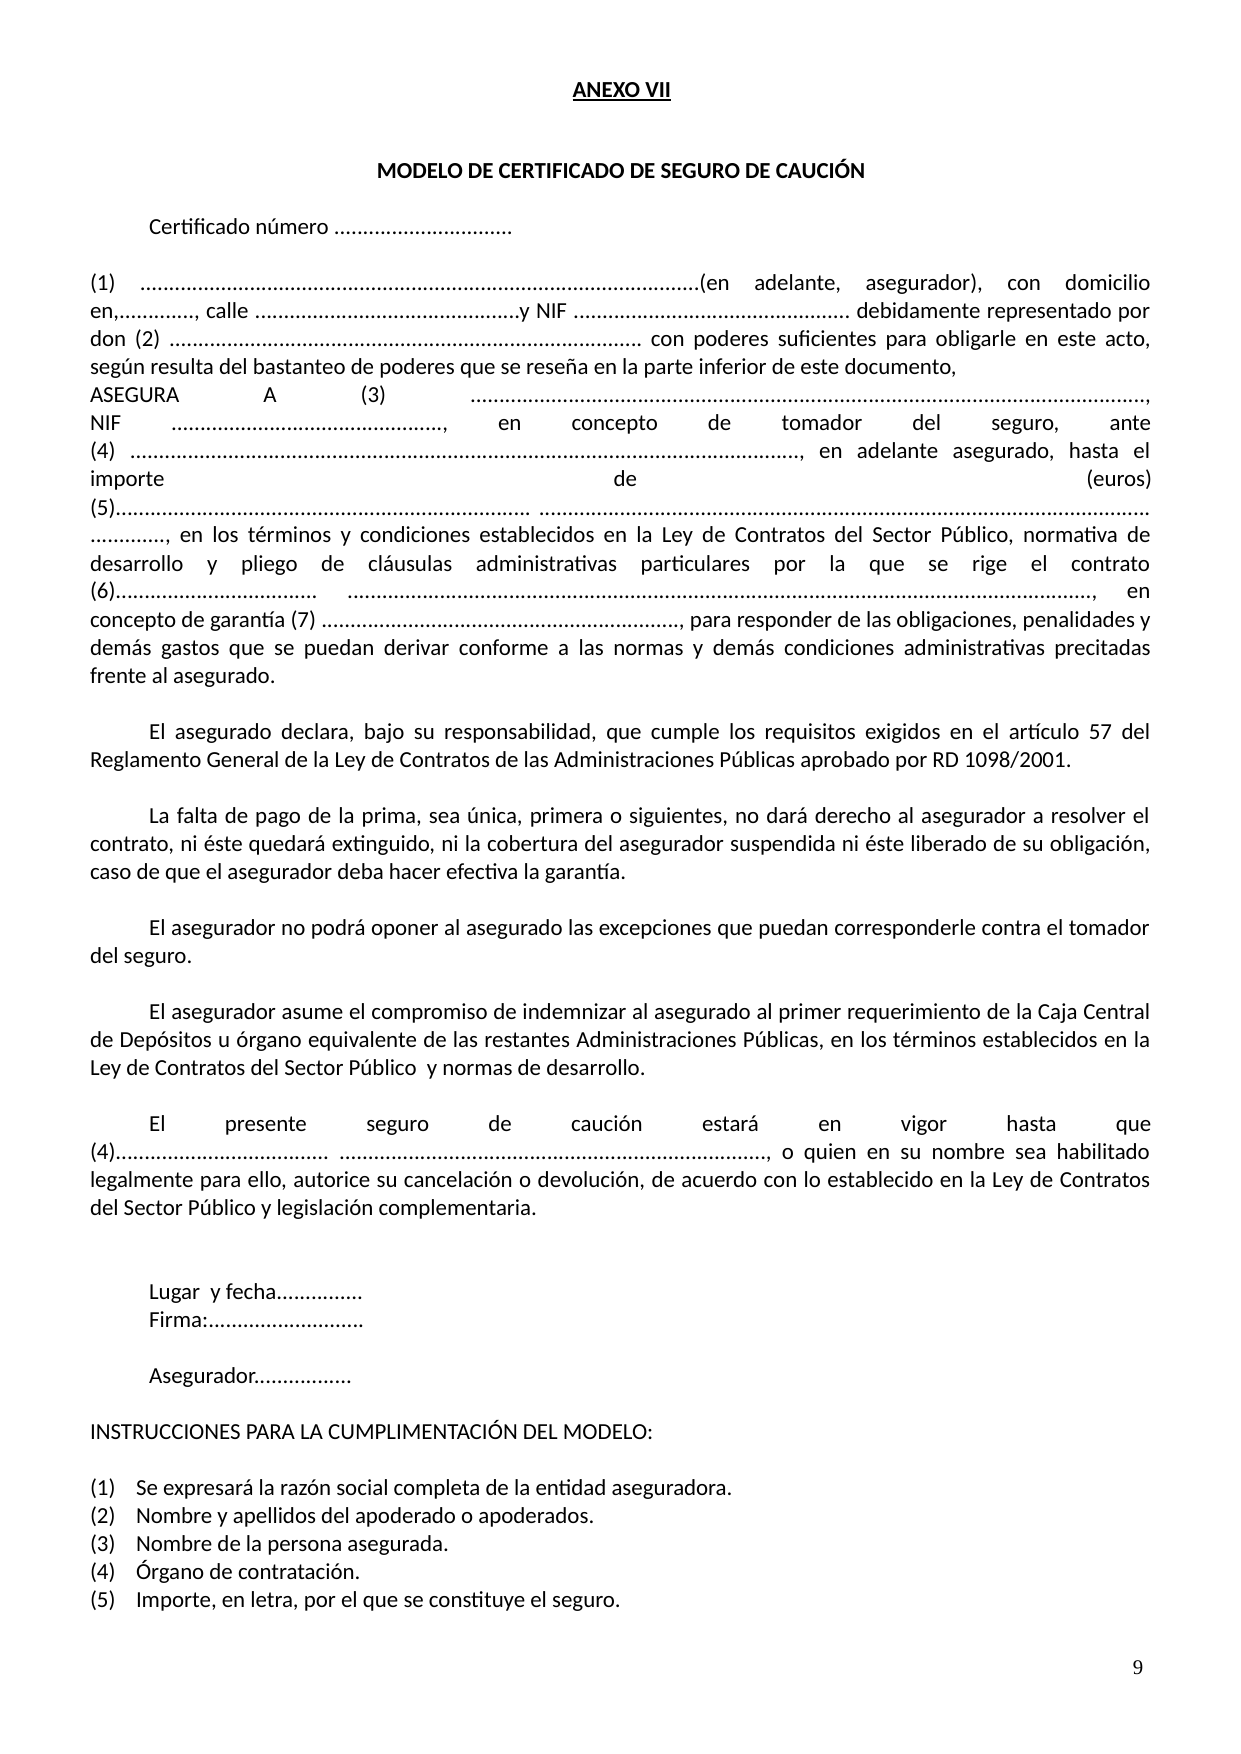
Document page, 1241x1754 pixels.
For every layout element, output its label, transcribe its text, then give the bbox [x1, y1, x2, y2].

text (5) Importe, en letra, por el que se constituye el seguro. [90, 1585, 1152, 1613]
text El asegurador asume el compromiso de indemnizar al asegurado al primer requerimiento de la Caja Central de Depósitos u órgano equivalente de las restantes Administraciones Públicas, en los términos establecidos en la Ley de Contratos del Sector Público y normas de desarrollo. [90, 997, 1152, 1081]
text Asegurador................. [90, 1361, 1152, 1389]
text El presente seguro de caución estará en vigor hasta que (4)..................................... .........................................................................., o quien en su nombre sea habilitado legalmente para ello, autorice su cancelación o devolución, de acuerdo con lo establecido en la Ley de Contratos del Sector Público y legislación complementaria. [90, 1109, 1152, 1221]
text (3) Nombre de la persona asegurada. [90, 1529, 1152, 1557]
text MODELO DE CERTIFICADO DE SEGURO DE CAUCIÓN [90, 156, 1152, 184]
text El asegurador no podrá oponer al asegurado las excepciones que puedan corresponderle contra el tomador del seguro. [90, 913, 1152, 969]
text (4) Órgano de contratación. [90, 1557, 1152, 1585]
text ANEXO VII [90, 75, 1153, 103]
text Certificado número ............................... [90, 212, 1152, 240]
text (1) Se expresará la razón social completa de la entidad aseguradora. [90, 1473, 1152, 1501]
text (2) Nombre y apellidos del apoderado o apoderados. [90, 1501, 1152, 1529]
text (1) .................................................................................................(en adelante, asegurador), con domicilio en,............., calle ..............................................y NIF ................................................ debidamente representado por don (2) .................................................................................. con poderes suficientes para obligarle en este acto, según resulta del bastanteo de poderes que se reseña en la parte inferior de este documento, [90, 268, 1152, 381]
text ASEGURA A (3) ....................................................................................................................., NIF ..............................................., en concepto de tomador del seguro, ante (4) ...................................................................................................................., en adelante asegurado, hasta el importe de (euros) (5)........................................................................ ......................................................................................................................., en los términos y condiciones establecidos en la Ley de Contratos del Sector Público, normativa de desarrollo y pliego de cláusulas administrativas particulares por la que se rige el contrato (6)................................... ................................................................................................................................., en concepto de garantía (7) .............................................................., para responder de las obligaciones, penalidades y demás gastos que se puedan derivar conforme a las normas y demás condiciones administrativas precitadas frente al asegurado. [90, 381, 1152, 689]
text Lugar y fecha............... [90, 1277, 1152, 1305]
text INSTRUCCIONES PARA LA CUMPLIMENTACIÓN DEL MODELO: [90, 1417, 1152, 1445]
text Firma:........................... [90, 1305, 1152, 1333]
text El asegurado declara, bajo su responsabilidad, que cumple los requisitos exigidos en el artículo 57 del Reglamento General de la Ley de Contratos de las Administraciones Públicas aprobado por RD 1098/2001. [90, 717, 1152, 773]
text La falta de pago de la prima, sea única, primera o siguientes, no dará derecho al asegurador a resolver el contrato, ni éste quedará extinguido, ni la cobertura del asegurador suspendida ni éste liberado de su obligación, caso de que el asegurador deba hacer efectiva la garantía. [90, 801, 1152, 885]
